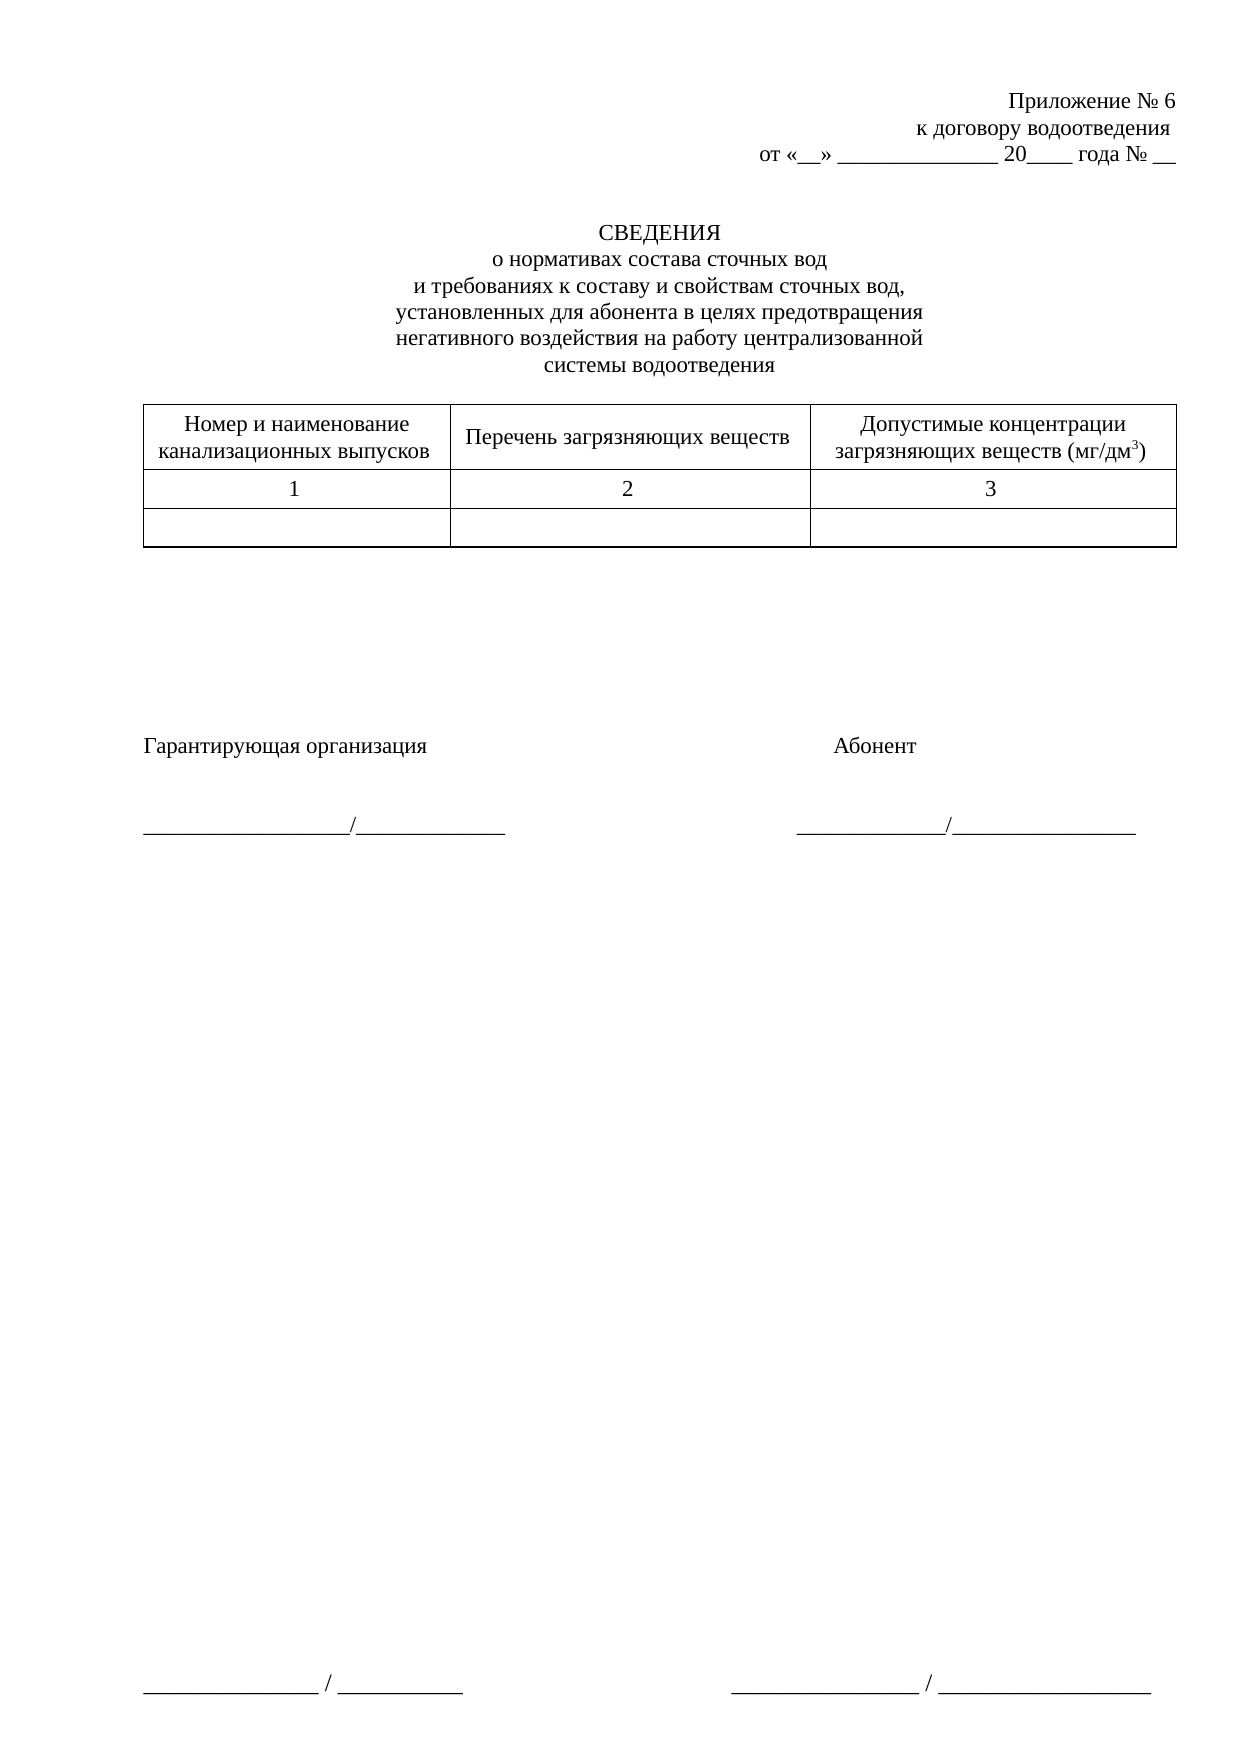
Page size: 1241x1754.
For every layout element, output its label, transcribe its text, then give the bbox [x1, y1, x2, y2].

table_cell 3 [811, 470, 1176, 508]
table_cell [811, 509, 1176, 546]
text Приложение № 6 [143, 87, 1176, 114]
table_cell 1 [144, 470, 450, 508]
table_header Номер и наименование канализационных выпусков [144, 405, 450, 469]
text от «__» ______________ 20____ года № __ [143, 140, 1176, 166]
text СВЕДЕНИЯ [143, 219, 1176, 245]
table_cell [144, 509, 450, 546]
text к договору водоотведения [143, 114, 1176, 140]
table_cell 2 [451, 470, 810, 508]
text и требованиях к составу и свойствам сточных вод, [143, 272, 1176, 298]
text негативного воздействия на работу централизованной [143, 324, 1176, 351]
text __________________/_____________ _____________/________________ [143, 811, 1176, 837]
text установленных для абонента в целях предотвращения [143, 298, 1176, 324]
text о нормативах состава сточных вод [143, 245, 1176, 272]
table_header Перечень загрязняющих веществ [451, 405, 810, 469]
table_header Допустимые концентрации загрязняющих веществ (мг/дм3) [811, 405, 1176, 469]
text Гарантирующая организация Абонент [143, 732, 1176, 758]
table_cell [451, 509, 810, 546]
text системы водоотведения [143, 351, 1176, 377]
